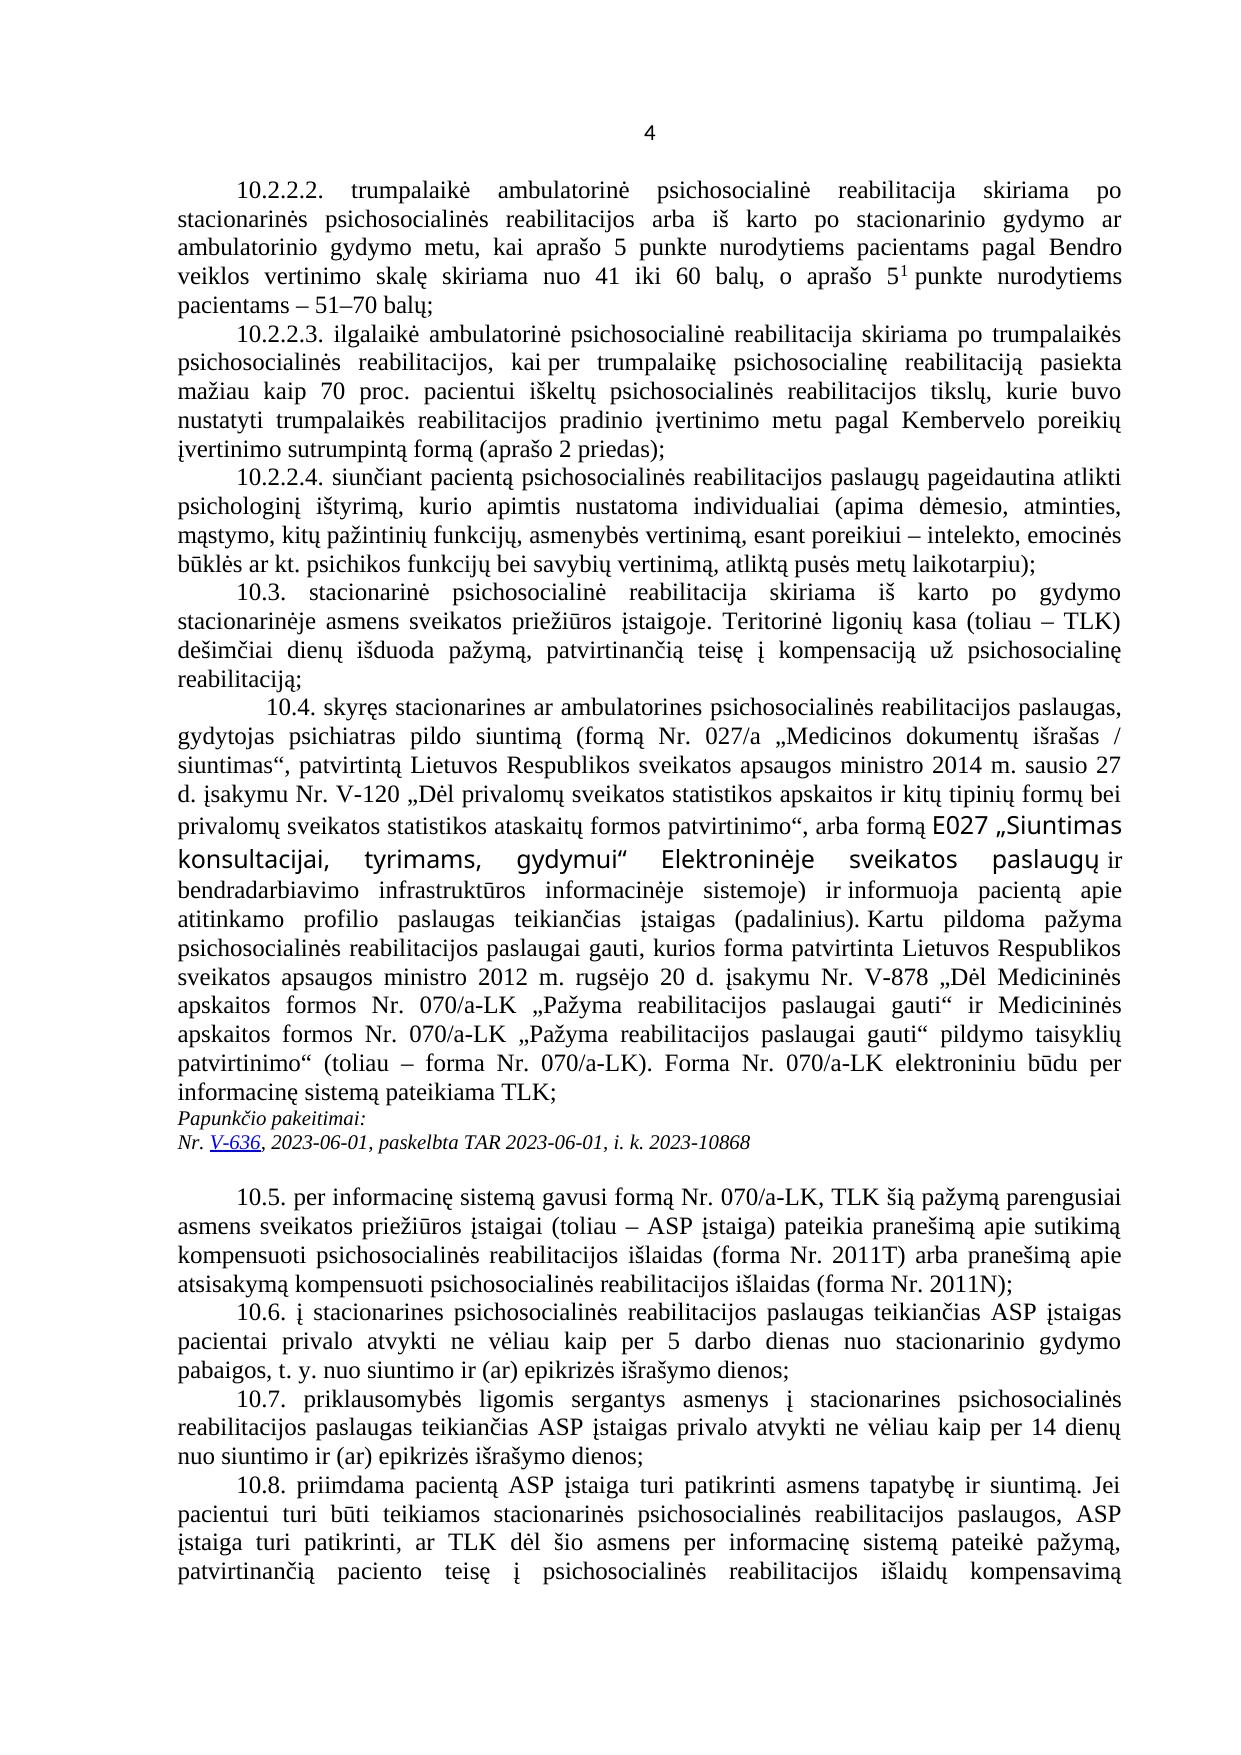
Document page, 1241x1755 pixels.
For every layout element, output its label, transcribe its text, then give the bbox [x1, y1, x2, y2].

text Papunkčio pakeitimai: [177, 1106, 1122, 1129]
text 10.4. skyręs stacionarines ar ambulatorines psichosocialinės reabilitacijos paslaugas, gydytojas psichiatras pildo siuntimą (formą Nr. 027/a „Medicinos dokumentų išrašas / siuntimas“, patvirtintą Lietuvos Respublikos sveikatos apsaugos ministro 2014 m. sausio 27 d. įsakymu Nr. V-120 „Dėl privalomų sveikatos statistikos apskaitos ir kitų tipinių formų bei privalomų sveikatos statistikos ataskaitų formos patvirtinimo“, arba formą E027 „Siuntimas konsultacijai, tyrimams, gydymui“ Elektroninėje sveikatos paslaugų ir bendradarbiavimo infrastruktūros informacinėje sistemoje) ir informuoja pacientą apie atitinkamo profilio paslaugas teikiančias įstaigas (padalinius). Kartu pildoma pažyma psichosocialinės reabilitacijos paslaugai gauti, kurios forma patvirtinta Lietuvos Respublikos sveikatos apsaugos ministro 2012 m. rugsėjo 20 d. įsakymu Nr. V-878 „Dėl Medicininės apskaitos formos Nr. 070/a-LK „Pažyma reabilitacijos paslaugai gauti“ ir Medicininės apskaitos formos Nr. 070/a-LK „Pažyma reabilitacijos paslaugai gauti“ pildymo taisyklių patvirtinimo“ (toliau – forma Nr. 070/a-LK). Forma Nr. 070/a-LK elektroniniu būdu per informacinę sistemą pateikiama TLK; [177, 692, 1122, 1106]
text 10.2.2.3. ilgalaikė ambulatorinė psichosocialinė reabilitacija skiriama po trumpalaikės psichosocialinės reabilitacijos, kai per trumpalaikę psichosocialinę reabilitaciją pasiekta mažiau kaip 70 proc. pacientui iškeltų psichosocialinės reabilitacijos tikslų, kurie buvo nustatyti trumpalaikės reabilitacijos pradinio įvertinimo metu pagal Kembervelo poreikių įvertinimo sutrumpintą formą (aprašo 2 priedas); [177, 319, 1122, 462]
text 10.3. stacionarinė psichosocialinė reabilitacija skiriama iš karto po gydymo stacionarinėje asmens sveikatos priežiūros įstaigoje. Teritorinė ligonių kasa (toliau – TLK) dešimčiai dienų išduoda pažymą, patvirtinančią teisę į kompensaciją už psichosocialinę reabilitaciją; [177, 577, 1122, 692]
text 10.5. per informacinę sistemą gavusi formą Nr. 070/a-LK, TLK šią pažymą parengusiai asmens sveikatos priežiūros įstaigai (toliau – ASP įstaiga) pateikia pranešimą apie sutikimą kompensuoti psichosocialinės reabilitacijos išlaidas (forma Nr. 2011T) arba pranešimą apie atsisakymą kompensuoti psichosocialinės reabilitacijos išlaidas (forma Nr. 2011N); [177, 1182, 1122, 1297]
text 10.7. priklausomybės ligomis sergantys asmenys į stacionarines psichosocialinės reabilitacijos paslaugas teikiančias ASP įstaigas privalo atvykti ne vėliau kaip per 14 dienų nuo siuntimo ir (ar) epikrizės išrašymo dienos; [177, 1384, 1122, 1470]
text 10.2.2.2. trumpalaikė ambulatorinė psichosocialinė reabilitacija skiriama po stacionarinės psichosocialinės reabilitacijos arba iš karto po stacionarinio gydymo ar ambulatorinio gydymo metu, kai aprašo 5 punkte nurodytiems pacientams pagal Bendro veiklos vertinimo skalę skiriama nuo 41 iki 60 balų, o aprašo 51 punkte nurodytiems pacientams – 51–70 balų; [177, 175, 1122, 319]
text 10.2.2.4. siunčiant pacientą psichosocialinės reabilitacijos paslaugų pageidautina atlikti psichologinį ištyrimą, kurio apimtis nustatoma individualiai (apima dėmesio, atminties, mąstymo, kitų pažintinių funkcijų, asmenybės vertinimą, esant poreikiui – intelekto, emocinės būklės ar kt. psichikos funkcijų bei savybių vertinimą, atliktą pusės metų laikotarpiu); [177, 462, 1122, 577]
text 10.6. į stacionarines psichosocialinės reabilitacijos paslaugas teikiančias ASP įstaigas pacientai privalo atvykti ne vėliau kaip per 5 darbo dienas nuo stacionarinio gydymo pabaigos, t. y. nuo siuntimo ir (ar) epikrizės išrašymo dienos; [177, 1297, 1122, 1384]
text 10.8. priimdama pacientą ASP įstaiga turi patikrinti asmens tapatybę ir siuntimą. Jei pacientui turi būti teikiamos stacionarinės psichosocialinės reabilitacijos paslaugos, ASP įstaiga turi patikrinti, ar TLK dėl šio asmens per informacinę sistemą pateikė pažymą, patvirtinančią paciento teisę į psichosocialinės reabilitacijos išlaidų kompensavimą [177, 1470, 1122, 1585]
text Nr. V-636, 2023-06-01, paskelbta TAR 2023-06-01, i. k. 2023-10868 [177, 1129, 1122, 1154]
